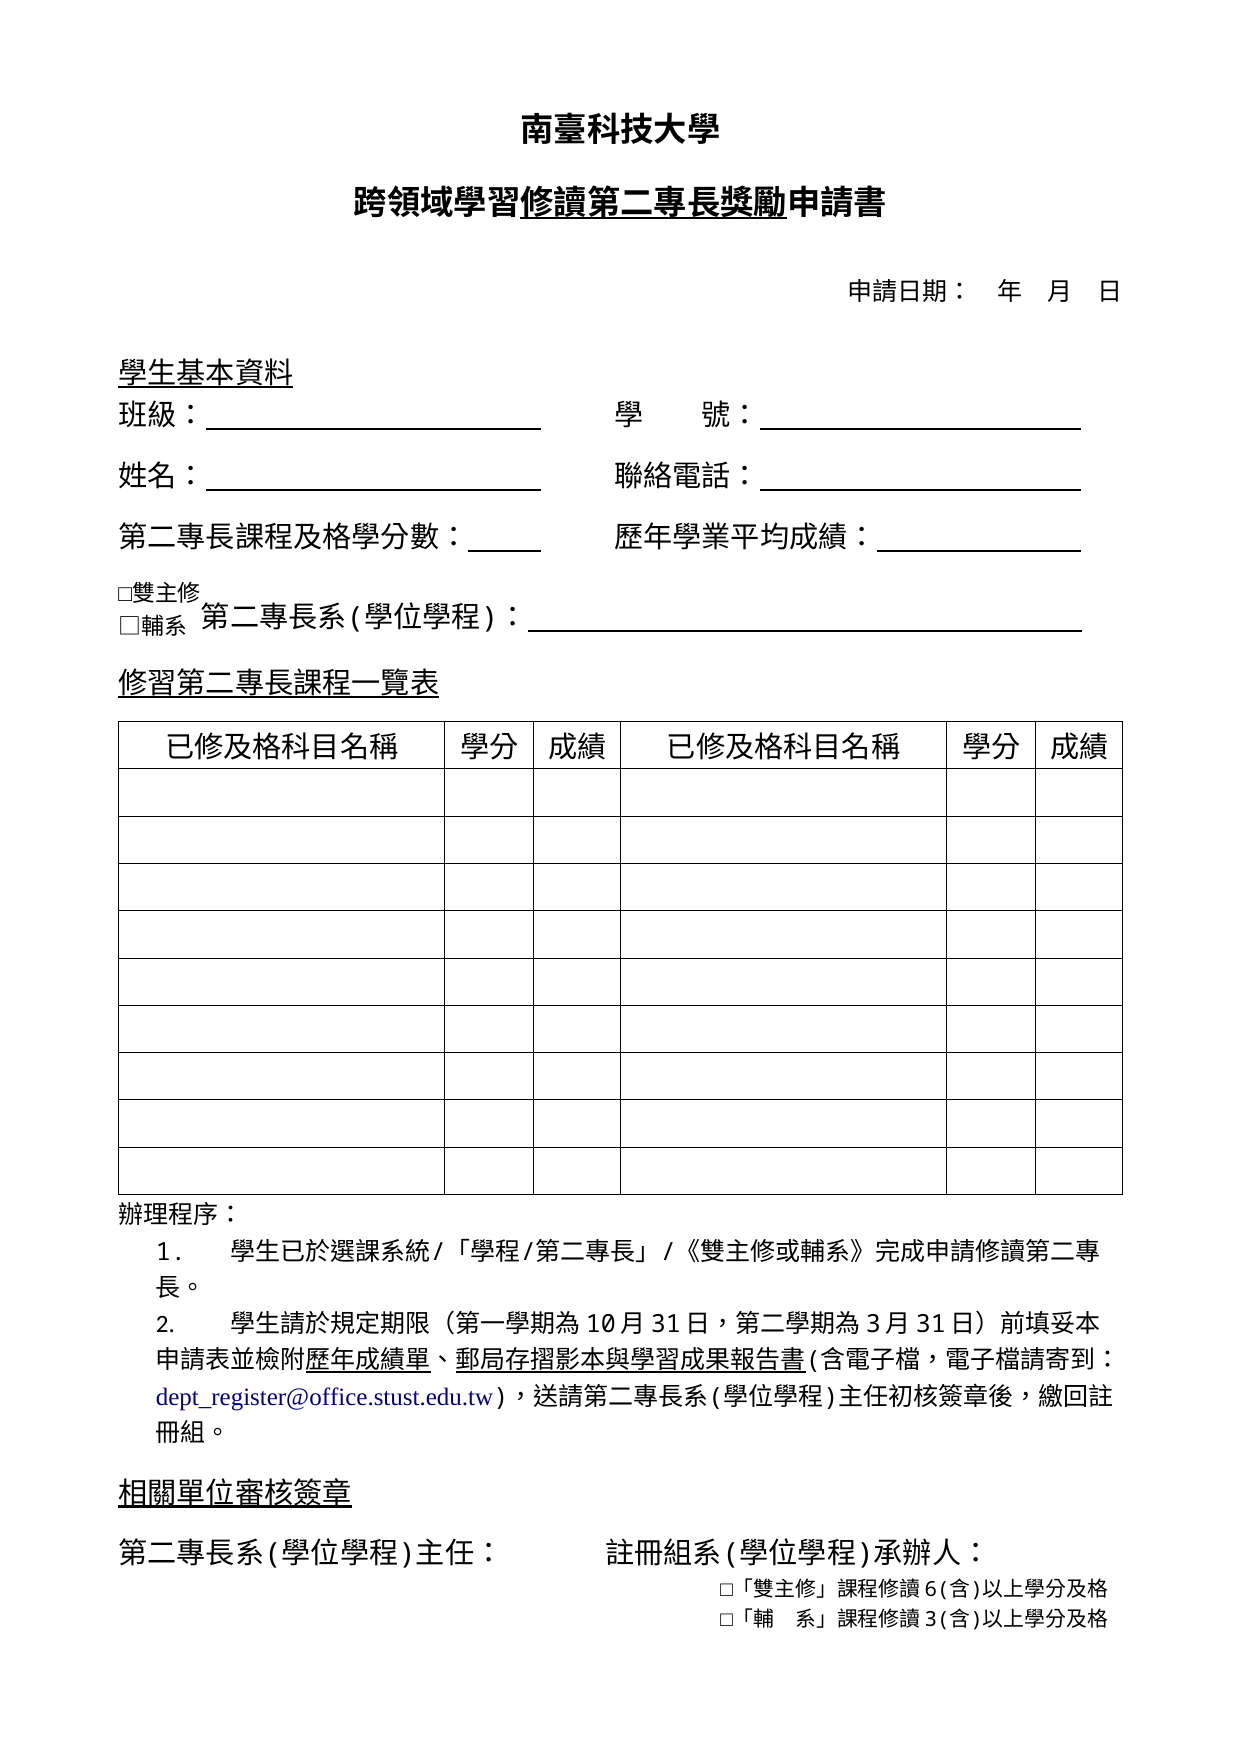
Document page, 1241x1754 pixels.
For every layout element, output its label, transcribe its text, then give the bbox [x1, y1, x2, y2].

table_cell [1036, 911, 1122, 957]
table_cell [1036, 959, 1122, 1005]
table_cell [534, 817, 620, 863]
text 姓名： 聯絡電話： [118, 452, 1122, 495]
list 學生已於選課系統/「學程/第二專長」/《雙主修或輔系》完成申請修讀第二專長。 [156, 1231, 1122, 1304]
text 班級： 學 號： [118, 391, 1122, 434]
table_cell [1036, 1053, 1122, 1099]
table_cell [947, 1148, 1035, 1194]
table_cell [1036, 817, 1122, 863]
table_cell [1036, 769, 1122, 816]
table_cell [621, 959, 946, 1005]
table_cell [534, 959, 620, 1005]
table_cell [947, 817, 1035, 863]
table_header 已修及格科目名稱 [119, 722, 444, 768]
text □「輔 系」課程修讀3(含)以上學分及格 [118, 1603, 1108, 1633]
table_cell [534, 769, 620, 816]
text 學生基本資料 [118, 329, 1122, 391]
subtitle 南臺科技大學 [118, 103, 1122, 151]
table_cell [445, 1053, 533, 1099]
table_cell [445, 817, 533, 863]
subtitle 跨領域學習修讀第二專長獎勵申請書 [118, 175, 1122, 224]
table_cell [947, 1100, 1035, 1147]
table_cell [1036, 1100, 1122, 1147]
table_cell [621, 864, 946, 910]
table_cell [1036, 1148, 1122, 1194]
table_cell [119, 864, 444, 910]
table_cell [947, 769, 1035, 816]
table_cell [1036, 864, 1122, 910]
table_cell [947, 1006, 1035, 1052]
text 修習第二專長課程一覽表 [118, 660, 1122, 702]
table_header 成績 [1036, 722, 1122, 768]
table_cell [445, 911, 533, 957]
table_cell [119, 817, 444, 863]
table_header 學分 [445, 722, 533, 768]
table_cell [1036, 1006, 1122, 1052]
table_cell [445, 1006, 533, 1052]
table_cell [621, 911, 946, 957]
table_cell [119, 1053, 444, 1099]
table_cell [947, 1053, 1035, 1099]
table_cell [119, 911, 444, 957]
table_cell [947, 911, 1035, 957]
table_cell [534, 864, 620, 910]
table_cell [621, 1100, 946, 1147]
table_cell [119, 1006, 444, 1052]
table_cell [621, 817, 946, 863]
table_cell [621, 1006, 946, 1052]
table_cell [534, 1053, 620, 1099]
table_cell [621, 1148, 946, 1194]
list 學生請於規定期限（第一學期為10月31日，第二學期為3月31日）前填妥本申請表並檢附歷年成績單、郵局存摺影本與學習成果報告書(含電子檔，電子檔請寄到：dept_register@office.stust.edu.tw)，送請第二專長系(學位學程)主任初核簽章後，繳回註冊組。 [156, 1304, 1122, 1449]
table_header 學分 [947, 722, 1035, 768]
table_cell [119, 769, 444, 816]
table_cell [534, 1006, 620, 1052]
text □雙主修□輔系第二專長系(學位學程)： [118, 574, 1122, 641]
table_header 成績 [534, 722, 620, 768]
table_cell [119, 1100, 444, 1147]
table_cell [119, 959, 444, 1005]
table_cell [445, 1148, 533, 1194]
table_cell [445, 959, 533, 1005]
table_cell [534, 1148, 620, 1194]
table_header 已修及格科目名稱 [621, 722, 946, 768]
text 辦理程序： [118, 1195, 1122, 1231]
table_cell [621, 1053, 946, 1099]
table_cell [621, 769, 946, 816]
table_cell [445, 1100, 533, 1147]
text 第二專長課程及格學分數： 歷年學業平均成績： [118, 513, 1122, 556]
text □「雙主修」課程修讀6(含)以上學分及格 [118, 1572, 1108, 1603]
table_cell [947, 959, 1035, 1005]
table_cell [445, 769, 533, 816]
table_cell [534, 1100, 620, 1147]
text 申請日期： 年 月 日 [118, 248, 1122, 310]
table_cell [947, 864, 1035, 910]
table_cell [445, 864, 533, 910]
text 第二專長系(學位學程)主任： 註冊組系(學位學程)承辦人： [118, 1530, 1122, 1572]
table_cell [119, 1148, 444, 1194]
table_cell [534, 911, 620, 957]
text 相關單位審核簽章 [118, 1449, 1122, 1511]
